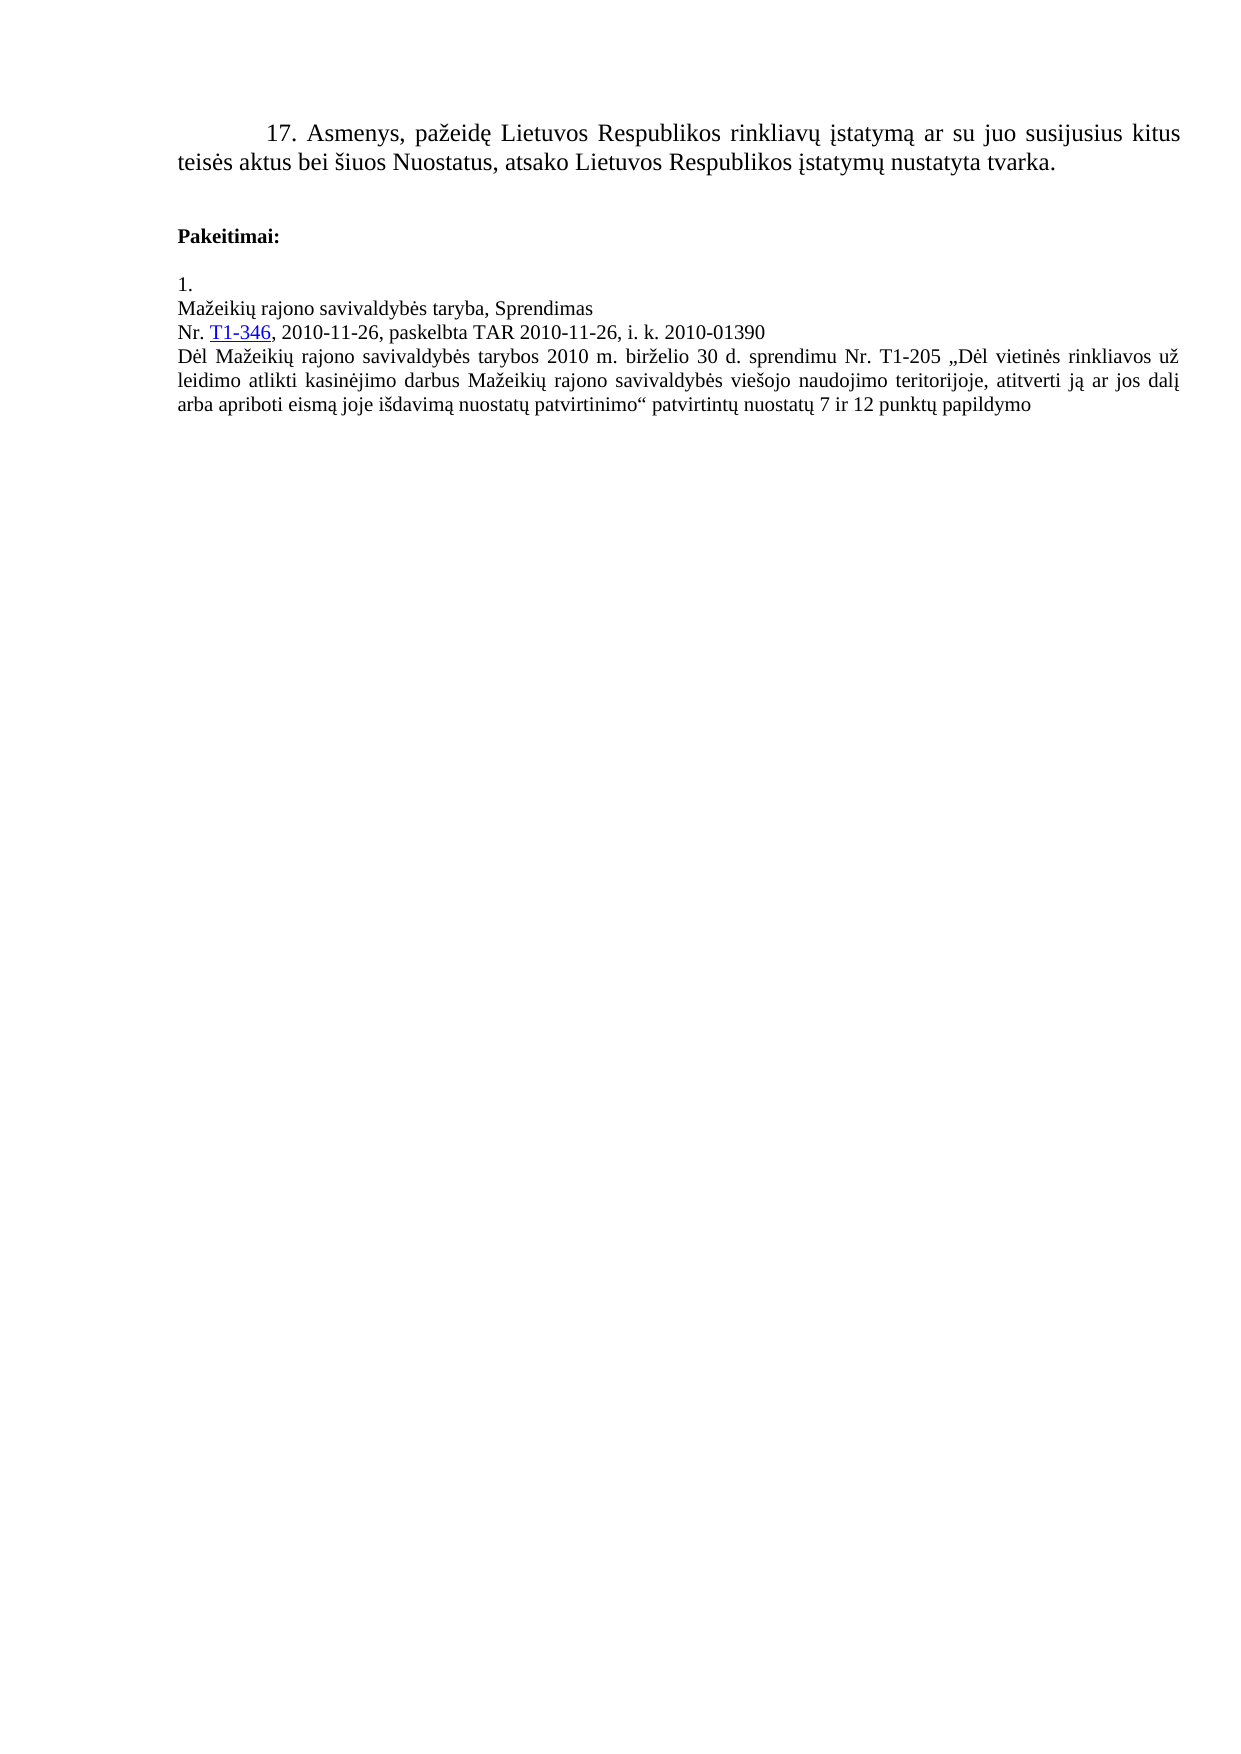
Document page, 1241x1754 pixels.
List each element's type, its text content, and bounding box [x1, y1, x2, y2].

text Dėl Mažeikių rajono savivaldybės tarybos 2010 m. birželio 30 d. sprendimu Nr. T1-205 „Dėl vietinės rinkliavos už leidimo atlikti kasinėjimo darbus Mažeikių rajono savivaldybės viešojo naudojimo teritorijoje, atitverti ją ar jos dalį arba apriboti eismą joje išdavimą nuostatų patvirtinimo“ patvirtintų nuostatų 7 ir 12 punktų papildymo [177, 344, 1181, 416]
text Nr. T1-346, 2010-11-26, paskelbta TAR 2010-11-26, i. k. 2010-01390 [177, 320, 1181, 344]
text 1. [177, 272, 1181, 296]
text Mažeikių rajono savivaldybės taryba, Sprendimas [177, 296, 1181, 320]
text Pakeitimai: [177, 224, 1181, 248]
text 17. Asmenys, pažeidę Lietuvos Respublikos rinkliavų įstatymą ar su juo susijusius kitus teisės aktus bei šiuos Nuostatus, atsako Lietuvos Respublikos įstatymų nustatyta tvarka. [177, 118, 1181, 176]
